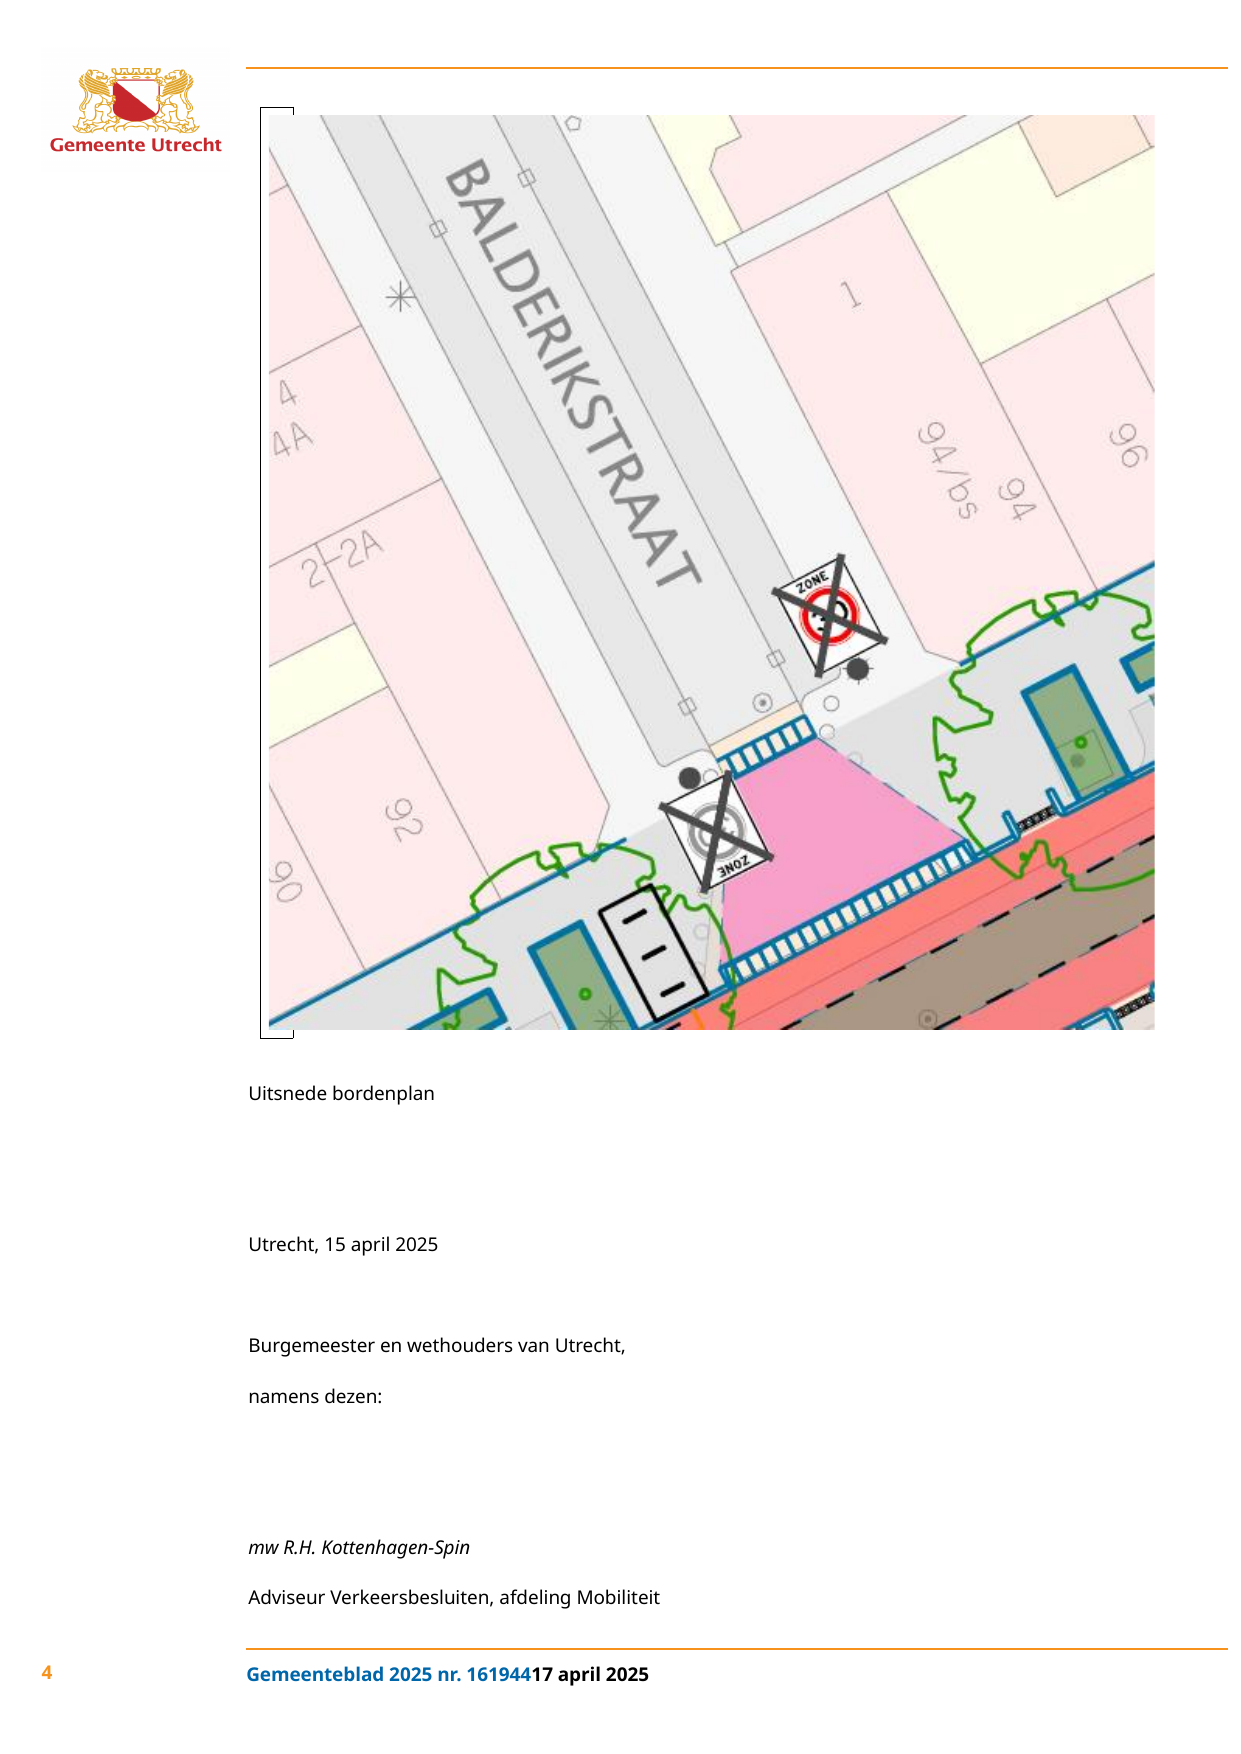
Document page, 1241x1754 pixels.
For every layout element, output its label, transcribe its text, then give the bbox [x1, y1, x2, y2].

text mw R.H. Kottenhagen-Spin [248, 1534, 1152, 1560]
picture [268, 115, 1155, 1030]
picture [41, 47, 231, 172]
text namens dezen: [248, 1383, 1152, 1408]
text Burgemeester en wethouders van Utrecht, [248, 1332, 1152, 1358]
text Adviseur Verkeersbesluiten, afdeling Mobiliteit [248, 1584, 1152, 1610]
text Utrecht, 15 april 2025 [248, 1232, 1152, 1257]
text Uitsnede bordenplan [248, 1080, 1152, 1106]
